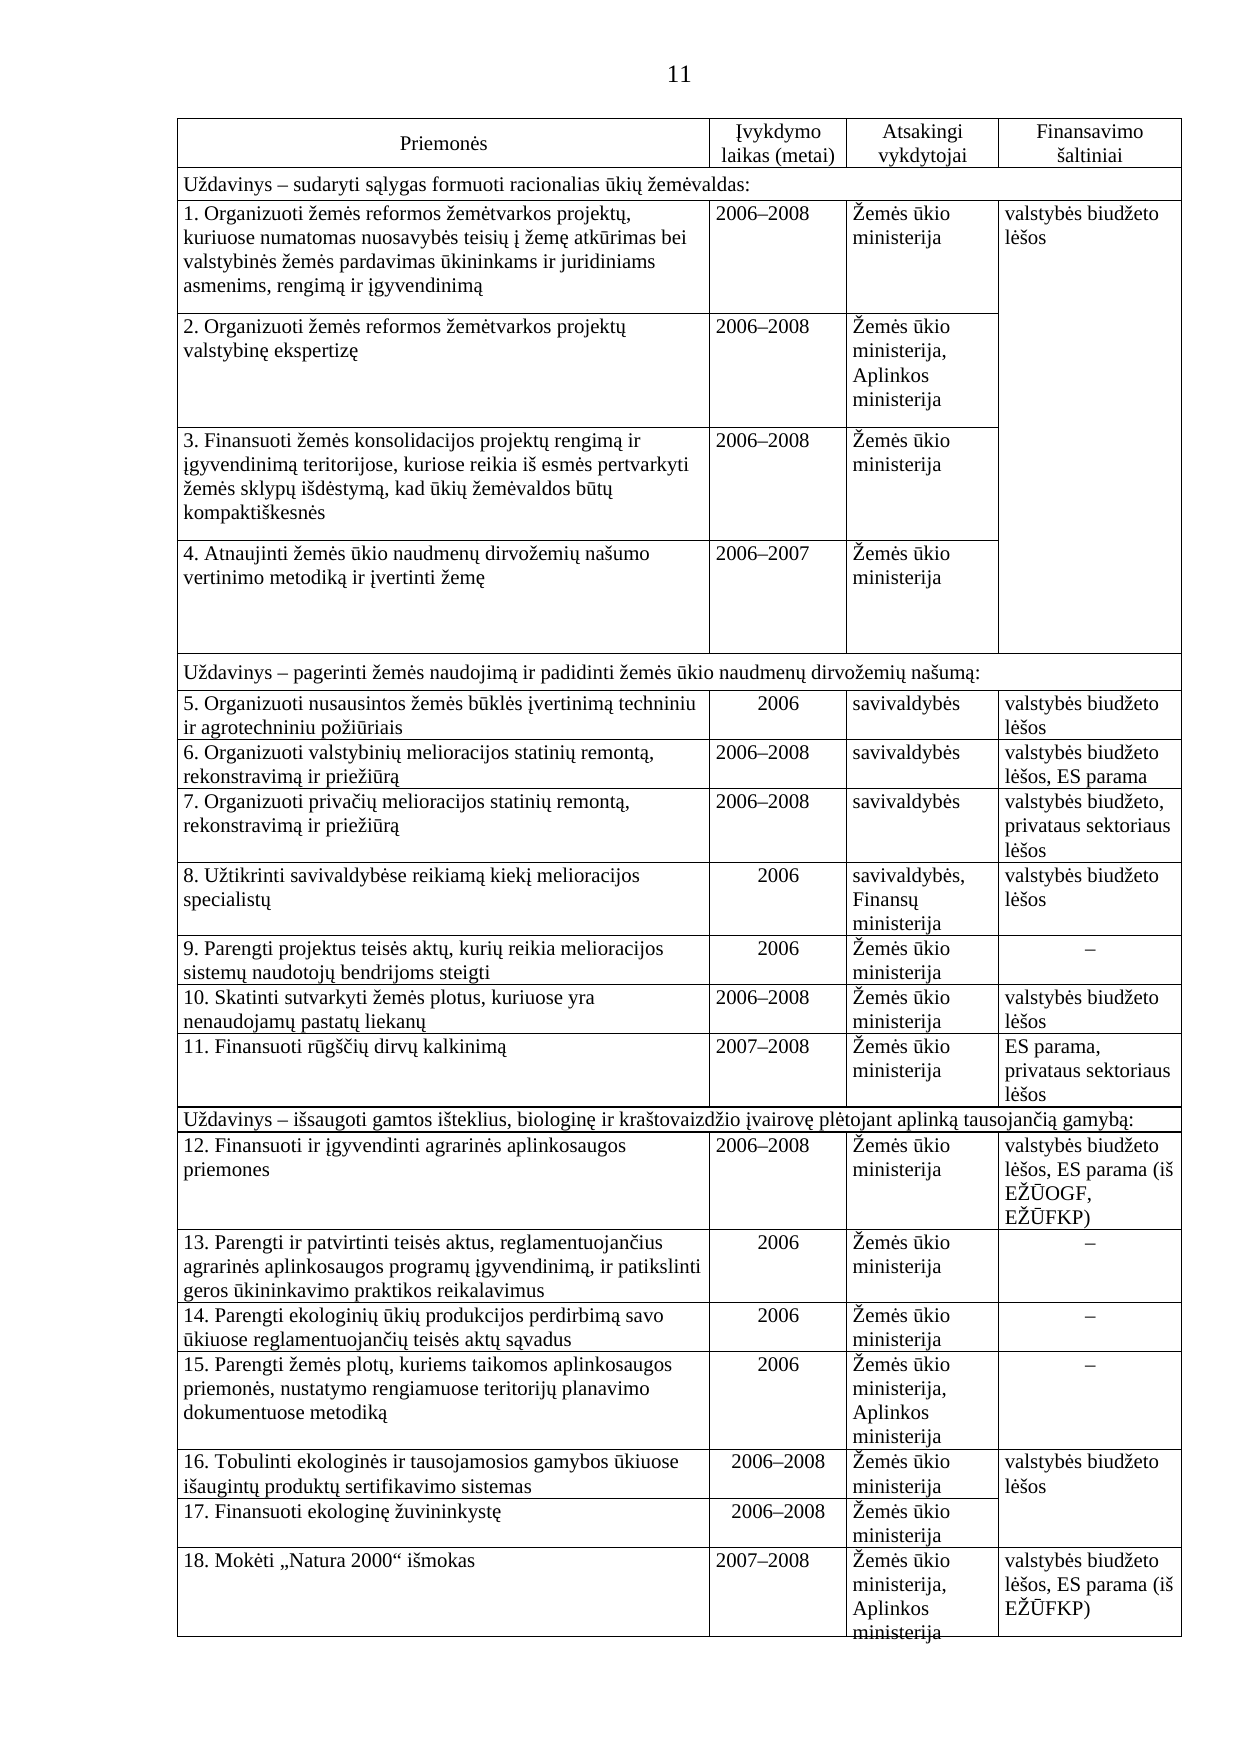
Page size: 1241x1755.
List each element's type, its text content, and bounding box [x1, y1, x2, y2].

table_cell – [999, 936, 1181, 984]
table_cell savivaldybės [847, 789, 998, 862]
table_cell 4. Atnaujinti žemės ūkio naudmenų dirvožemių našumo vertinimo metodiką ir įvertinti žemę [178, 541, 709, 653]
table_header Atsakingi vykdytojai [847, 119, 998, 167]
table_cell valstybės biudžeto lėšos [999, 201, 1181, 653]
table_cell 2006–2008 [710, 985, 846, 1033]
table_cell valstybės biudžeto lėšos [999, 691, 1181, 739]
table_cell 5. Organizuoti nusausintos žemės būklės įvertinimą techniniu ir agrotechniniu požiūriais [178, 691, 709, 739]
table_cell 8. Užtikrinti savivaldybėse reikiamą kiekį melioracijos specialistų [178, 863, 709, 935]
table_cell 9. Parengti projektus teisės aktų, kurių reikia melioracijos sistemų naudotojų bendrijoms steigti [178, 936, 709, 984]
table_cell savivaldybės, Finansų ministerija [847, 863, 998, 935]
table_cell 6. Organizuoti valstybinių melioracijos statinių remontą, rekonstravimą ir priežiūrą [178, 740, 709, 788]
table_cell savivaldybės [847, 691, 998, 739]
table_cell 2006–2007 [710, 541, 846, 653]
table_cell Žemės ūkio ministerija [847, 1133, 998, 1229]
table_cell Žemės ūkio ministerija, Aplinkos ministerija [847, 314, 998, 427]
table_cell – [999, 1303, 1181, 1351]
table_cell savivaldybės [847, 740, 998, 788]
table_header Finansavimo šaltiniai [999, 119, 1181, 167]
table_cell 18. Mokėti „Natura 2000“ išmokas [178, 1548, 709, 1636]
table_cell 2006 [710, 1352, 846, 1448]
table_cell 2006 [710, 691, 846, 739]
table_cell 14. Parengti ekologinių ūkių produkcijos perdirbimą savo ūkiuose reglamentuojančių teisės aktų sąvadus [178, 1303, 709, 1351]
table_cell 11. Finansuoti rūgščių dirvų kalkinimą [178, 1034, 709, 1106]
table_cell 2007–2008 [710, 1548, 846, 1636]
table_cell 1. Organizuoti žemės reformos žemėtvarkos projektų, kuriuose numatomas nuosavybės teisių į žemę atkūrimas bei valstybinės žemės pardavimas ūkininkams ir juridiniams asmenims, rengimą ir įgyvendinimą [178, 201, 709, 313]
table_cell Žemės ūkio ministerija [847, 1499, 998, 1547]
table_cell 2006–2008 [710, 1133, 846, 1229]
table_cell Uždavinys – sudaryti sąlygas formuoti racionalias ūkių žemėvaldas: [178, 168, 1181, 200]
table_cell 2. Organizuoti žemės reformos žemėtvarkos projektų valstybinę ekspertizę [178, 314, 709, 427]
table_cell Uždavinys – išsaugoti gamtos išteklius, biologinę ir kraštovaizdžio įvairovę plėtojant aplinką tausojančią gamybą: [178, 1108, 1181, 1131]
table_cell Žemės ūkio ministerija, Aplinkos ministerija [847, 1548, 998, 1636]
table_cell valstybės biudžeto lėšos [999, 863, 1181, 935]
table_cell Žemės ūkio ministerija [847, 541, 998, 653]
table_cell Žemės ūkio ministerija [847, 936, 998, 984]
table_cell 16. Tobulinti ekologinės ir tausojamosios gamybos ūkiuose išaugintų produktų sertifikavimo sistemas [178, 1450, 709, 1498]
table_cell Žemės ūkio ministerija [847, 985, 998, 1033]
table_cell Žemės ūkio ministerija [847, 201, 998, 313]
table_cell ES parama, privataus sektoriaus lėšos [999, 1034, 1181, 1106]
table_cell valstybės biudžeto lėšos, ES parama (iš EŽŪFKP) [999, 1548, 1181, 1636]
table_cell – [999, 1352, 1181, 1448]
table_cell 2006 [710, 1303, 846, 1351]
table_cell valstybės biudžeto lėšos, ES parama [999, 740, 1181, 788]
table_cell Žemės ūkio ministerija [847, 1230, 998, 1302]
table_cell Žemės ūkio ministerija [847, 1034, 998, 1106]
table_cell 2006–2008 [710, 314, 846, 427]
table_cell 2006–2008 [710, 789, 846, 862]
table_cell valstybės biudžeto lėšos [999, 1450, 1181, 1547]
table_header Įvykdymo laikas (metai) [710, 119, 846, 167]
table_cell 2006 [710, 1230, 846, 1302]
table_cell Uždavinys – pagerinti žemės naudojimą ir padidinti žemės ūkio naudmenų dirvožemių našumą: [178, 654, 1181, 690]
table_cell 2006 [710, 936, 846, 984]
table_cell 15. Parengti žemės plotų, kuriems taikomos aplinkosaugos priemonės, nustatymo rengiamuose teritorijų planavimo dokumentuose metodiką [178, 1352, 709, 1448]
table_cell 10. Skatinti sutvarkyti žemės plotus, kuriuose yra nenaudojamų pastatų liekanų [178, 985, 709, 1033]
table_cell 7. Organizuoti privačių melioracijos statinių remontą, rekonstravimą ir priežiūrą [178, 789, 709, 862]
table_cell valstybės biudžeto, privataus sektoriaus lėšos [999, 789, 1181, 862]
table_cell Žemės ūkio ministerija, Aplinkos ministerija [847, 1352, 998, 1448]
table_cell valstybės biudžeto lėšos [999, 985, 1181, 1033]
table_cell 2006–2008 [710, 428, 846, 540]
table_cell Žemės ūkio ministerija [847, 1303, 998, 1351]
table_header Priemonės [178, 119, 709, 167]
table_cell 2006–2008 [710, 1499, 846, 1547]
table_cell 3. Finansuoti žemės konsolidacijos projektų rengimą ir įgyvendinimą teritorijose, kuriose reikia iš esmės pertvarkyti žemės sklypų išdėstymą, kad ūkių žemėvaldos būtų kompaktiškesnės [178, 428, 709, 540]
table_cell 17. Finansuoti ekologinę žuvininkystę [178, 1499, 709, 1547]
table_cell valstybės biudžeto lėšos, ES parama (iš EŽŪOGF, EŽŪFKP) [999, 1133, 1181, 1229]
table_cell 2007–2008 [710, 1034, 846, 1106]
table_cell 2006 [710, 863, 846, 935]
table_cell 2006–2008 [710, 740, 846, 788]
table_cell 12. Finansuoti ir įgyvendinti agrarinės aplinkosaugos priemones [178, 1133, 709, 1229]
table_cell Žemės ūkio ministerija [847, 1450, 998, 1498]
table_cell 2006–2008 [710, 1450, 846, 1498]
table_cell 2006–2008 [710, 201, 846, 313]
table_cell 13. Parengti ir patvirtinti teisės aktus, reglamentuojančius agrarinės aplinkosaugos programų įgyvendinimą, ir patikslinti geros ūkininkavimo praktikos reikalavimus [178, 1230, 709, 1302]
table_cell Žemės ūkio ministerija [847, 428, 998, 540]
table_cell – [999, 1230, 1181, 1302]
